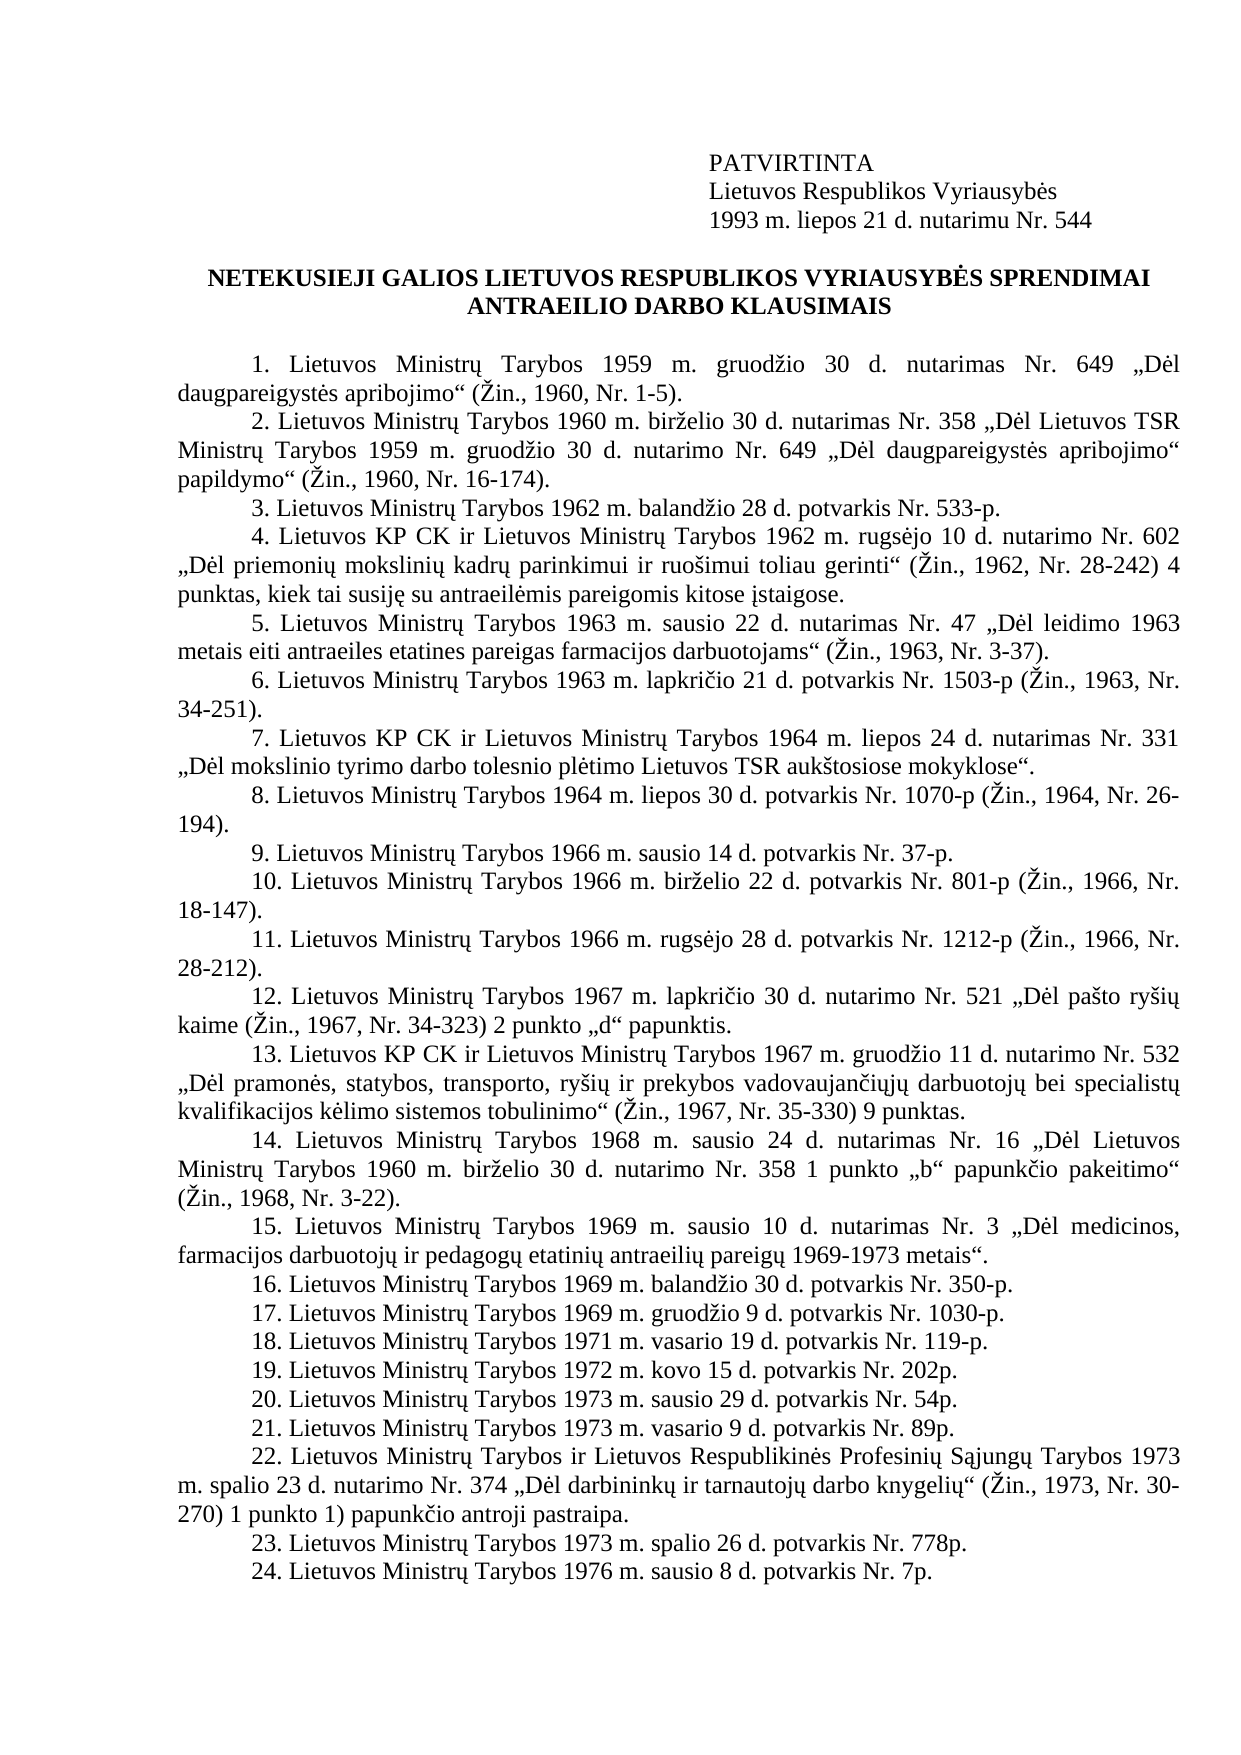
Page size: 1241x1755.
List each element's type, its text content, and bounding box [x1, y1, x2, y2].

text 22. Lietuvos Ministrų Tarybos ir Lietuvos Respublikinės Profesinių Sąjungų Tarybos 1973 m. spalio 23 d. nutarimo Nr. 374 „Dėl darbininkų ir tarnautojų darbo knygelių“ (Žin., 1973, Nr. 30-270) 1 punkto 1) papunkčio antroji pastraipa. [177, 1441, 1181, 1528]
text 9. Lietuvos Ministrų Tarybos 1966 m. sausio 14 d. potvarkis Nr. 37-p. [177, 838, 1181, 866]
text 14. Lietuvos Ministrų Tarybos 1968 m. sausio 24 d. nutarimas Nr. 16 „Dėl Lietuvos Ministrų Tarybos 1960 m. birželio 30 d. nutarimo Nr. 358 1 punkto „b“ papunkčio pakeitimo“ (Žin., 1968, Nr. 3-22). [177, 1125, 1181, 1211]
text 19. Lietuvos Ministrų Tarybos 1972 m. kovo 15 d. potvarkis Nr. 202p. [177, 1355, 1181, 1384]
text 1. Lietuvos Ministrų Tarybos 1959 m. gruodžio 30 d. nutarimas Nr. 649 „Dėl daugpareigystės apribojimo“ (Žin., 1960, Nr. 1-5). [177, 349, 1181, 406]
text 4. Lietuvos KP CK ir Lietuvos Ministrų Tarybos 1962 m. rugsėjo 10 d. nutarimo Nr. 602 „Dėl priemonių mokslinių kadrų parinkimui ir ruošimui toliau gerinti“ (Žin., 1962, Nr. 28-242) 4 punktas, kiek tai susiję su antraeilėmis pareigomis kitose įstaigose. [177, 521, 1181, 608]
text 18. Lietuvos Ministrų Tarybos 1971 m. vasario 19 d. potvarkis Nr. 119-p. [177, 1326, 1181, 1355]
text 1993 m. liepos 21 d. nutarimu Nr. 544 [177, 205, 1181, 234]
text 12. Lietuvos Ministrų Tarybos 1967 m. lapkričio 30 d. nutarimo Nr. 521 „Dėl pašto ryšių kaime (Žin., 1967, Nr. 34-323) 2 punkto „d“ papunktis. [177, 981, 1181, 1039]
text 7. Lietuvos KP CK ir Lietuvos Ministrų Tarybos 1964 m. liepos 24 d. nutarimas Nr. 331 „Dėl mokslinio tyrimo darbo tolesnio plėtimo Lietuvos TSR aukštosiose mokyklose“. [177, 723, 1181, 780]
text 8. Lietuvos Ministrų Tarybos 1964 m. liepos 30 d. potvarkis Nr. 1070-p (Žin., 1964, Nr. 26-194). [177, 780, 1181, 838]
text 11. Lietuvos Ministrų Tarybos 1966 m. rugsėjo 28 d. potvarkis Nr. 1212-p (Žin., 1966, Nr. 28-212). [177, 924, 1181, 981]
text 5. Lietuvos Ministrų Tarybos 1963 m. sausio 22 d. nutarimas Nr. 47 „Dėl leidimo 1963 metais eiti antraeiles etatines pareigas farmacijos darbuotojams“ (Žin., 1963, Nr. 3-37). [177, 608, 1181, 665]
text Lietuvos Respublikos Vyriausybės [177, 176, 1181, 205]
text 23. Lietuvos Ministrų Tarybos 1973 m. spalio 26 d. potvarkis Nr. 778p. [177, 1528, 1181, 1556]
text 3. Lietuvos Ministrų Tarybos 1962 m. balandžio 28 d. potvarkis Nr. 533-p. [177, 493, 1181, 521]
text 17. Lietuvos Ministrų Tarybos 1969 m. gruodžio 9 d. potvarkis Nr. 1030-p. [177, 1298, 1181, 1326]
text 16. Lietuvos Ministrų Tarybos 1969 m. balandžio 30 d. potvarkis Nr. 350-p. [177, 1269, 1181, 1298]
text 6. Lietuvos Ministrų Tarybos 1963 m. lapkričio 21 d. potvarkis Nr. 1503-p (Žin., 1963, Nr. 34-251). [177, 665, 1181, 723]
text 15. Lietuvos Ministrų Tarybos 1969 m. sausio 10 d. nutarimas Nr. 3 „Dėl medicinos, farmacijos darbuotojų ir pedagogų etatinių antraeilių pareigų 1969-1973 metais“. [177, 1211, 1181, 1269]
text Netekusieji galios Lietuvos Respublikos Vyriausybės sprendimai antraeilio darbo klausimais [177, 263, 1181, 320]
text 2. Lietuvos Ministrų Tarybos 1960 m. birželio 30 d. nutarimas Nr. 358 „Dėl Lietuvos TSR Ministrų Tarybos 1959 m. gruodžio 30 d. nutarimo Nr. 649 „Dėl daugpareigystės apribojimo“ papildymo“ (Žin., 1960, Nr. 16-174). [177, 406, 1181, 493]
text 20. Lietuvos Ministrų Tarybos 1973 m. sausio 29 d. potvarkis Nr. 54p. [177, 1384, 1181, 1413]
text 10. Lietuvos Ministrų Tarybos 1966 m. birželio 22 d. potvarkis Nr. 801-p (Žin., 1966, Nr. 18-147). [177, 866, 1181, 924]
text PATVIRTINTA [177, 148, 1181, 176]
text 13. Lietuvos KP CK ir Lietuvos Ministrų Tarybos 1967 m. gruodžio 11 d. nutarimo Nr. 532 „Dėl pramonės, statybos, transporto, ryšių ir prekybos vadovaujančiųjų darbuotojų bei specialistų kvalifikacijos kėlimo sistemos tobulinimo“ (Žin., 1967, Nr. 35-330) 9 punktas. [177, 1039, 1181, 1125]
text 24. Lietuvos Ministrų Tarybos 1976 m. sausio 8 d. potvarkis Nr. 7p. [177, 1556, 1181, 1585]
text 21. Lietuvos Ministrų Tarybos 1973 m. vasario 9 d. potvarkis Nr. 89p. [177, 1413, 1181, 1441]
